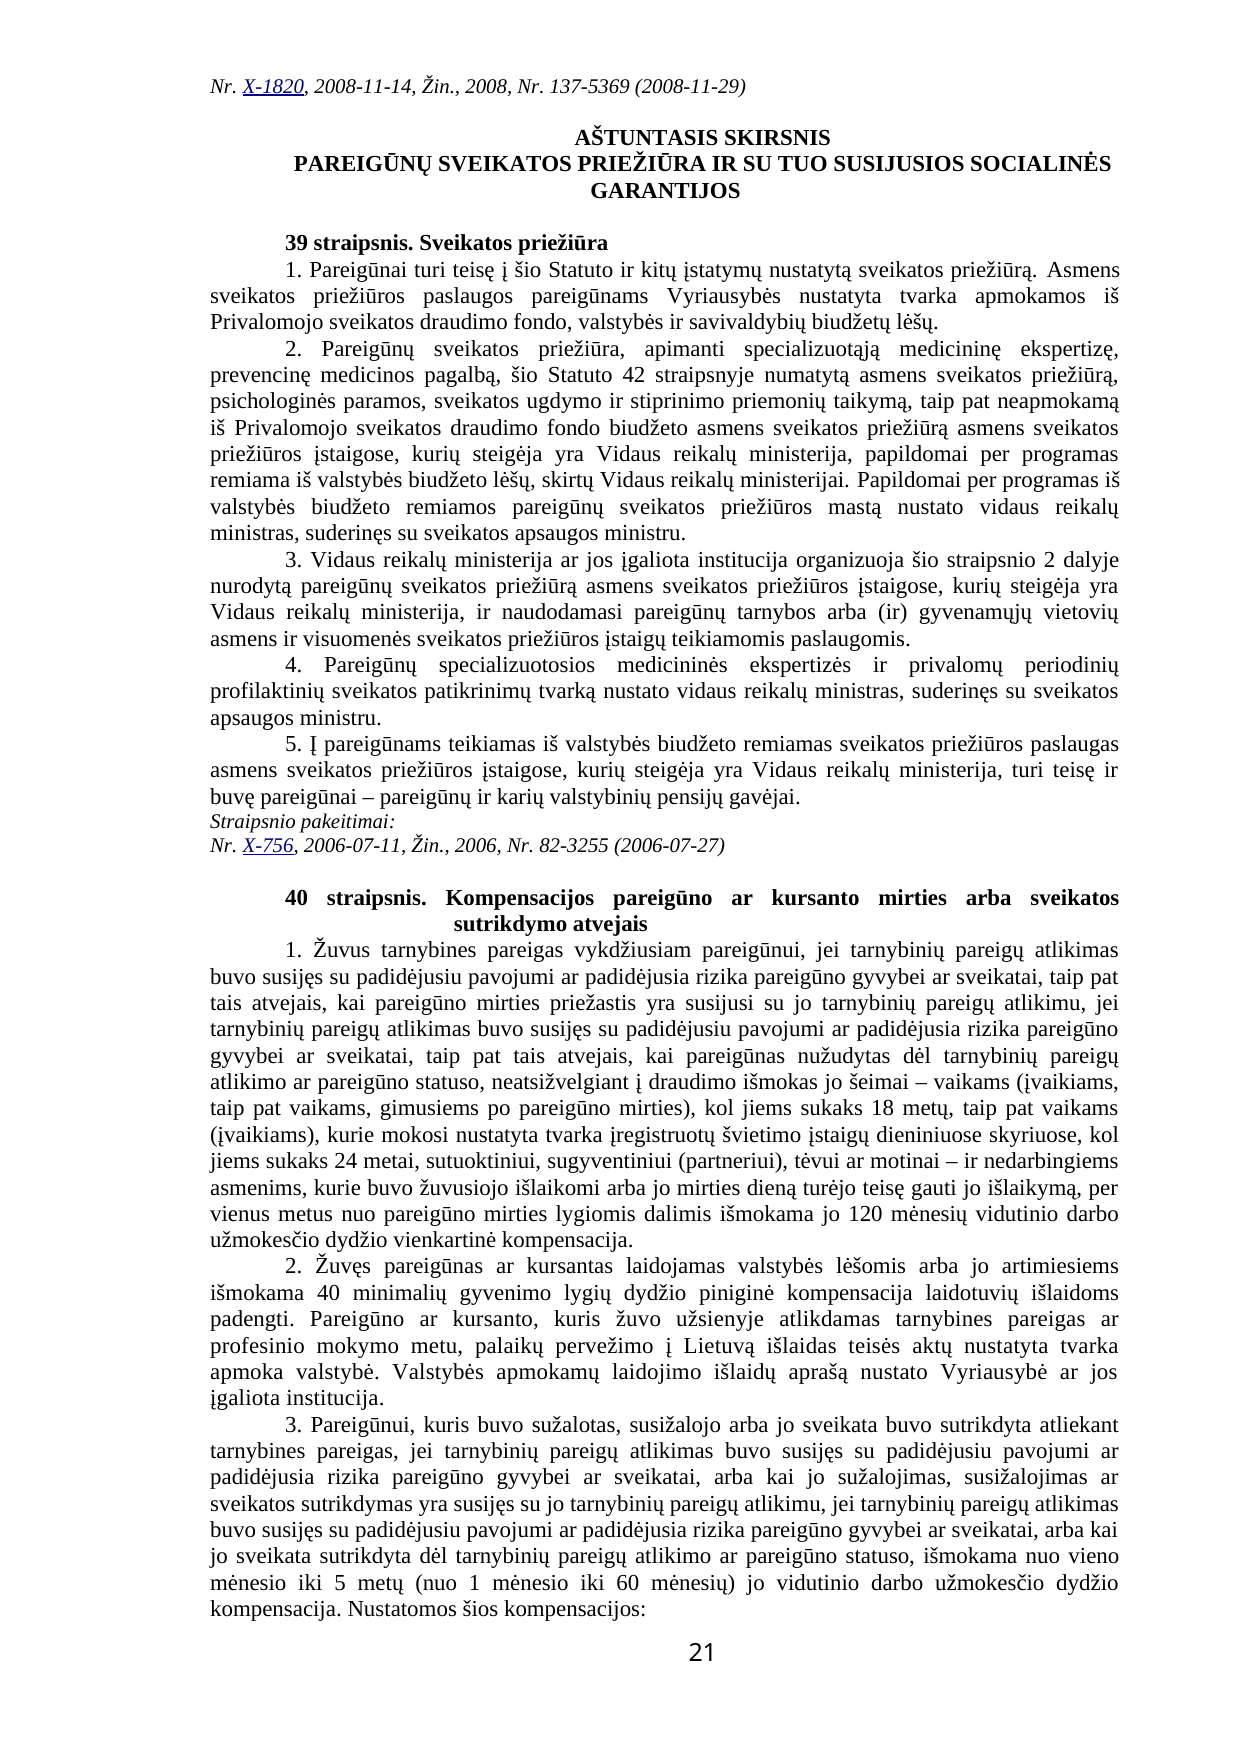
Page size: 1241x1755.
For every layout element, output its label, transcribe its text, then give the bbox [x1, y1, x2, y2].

text 40 straipsnis. Kompensacijos pareigūno ar kursanto mirties arba sveikatos sutrikdymo atvejais [285, 884, 1120, 936]
text PAREIGŪNŲ SVEIKATOS PRIEŽIŪRA IR SU TUO SUSIJUSIOS SOCIALINĖS GARANTIJOS [210, 150, 1120, 203]
text Nr. X-1820, 2008-11-14, Žin., 2008, Nr. 137-5369 (2008-11-29) [210, 73, 1120, 98]
text 2. Pareigūnų sveikatos priežiūra, apimanti specializuotąją medicininę ekspertizę, prevencinę medicinos pagalbą, šio Statuto 42 straipsnyje numatytą asmens sveikatos priežiūrą, psichologinės paramos, sveikatos ugdymo ir stiprinimo priemonių taikymą, taip pat neapmokamą iš Privalomojo sveikatos draudimo fondo biudžeto asmens sveikatos priežiūrą asmens sveikatos priežiūros įstaigose, kurių steigėja yra Vidaus reikalų ministerija, papildomai per programas remiama iš valstybės biudžeto lėšų, skirtų Vidaus reikalų ministerijai. Papildomai per programas iš valstybės biudžeto remiamos pareigūnų sveikatos priežiūros mastą nustato vidaus reikalų ministras, suderinęs su sveikatos apsaugos ministru. [210, 335, 1120, 546]
text 2. Žuvęs pareigūnas ar kursantas laidojamas valstybės lėšomis arba jo artimiesiems išmokama 40 minimalių gyvenimo lygių dydžio piniginė kompensacija laidotuvių išlaidoms padengti. Pareigūno ar kursanto, kuris žuvo užsienyje atlikdamas tarnybines pareigas ar profesinio mokymo metu, palaikų pervežimo į Lietuvą išlaidas teisės aktų nustatyta tvarka apmoka valstybė. Valstybės apmokamų laidojimo išlaidų aprašą nustato Vyriausybė ar jos įgaliota institucija. [210, 1253, 1120, 1411]
text 1. Žuvus tarnybines pareigas vykdžiusiam pareigūnui, jei tarnybinių pareigų atlikimas buvo susijęs su padidėjusiu pavojumi ar padidėjusia rizika pareigūno gyvybei ar sveikatai, taip pat tais atvejais, kai pareigūno mirties priežastis yra susijusi su jo tarnybinių pareigų atlikimu, jei tarnybinių pareigų atlikimas buvo susijęs su padidėjusiu pavojumi ar padidėjusia rizika pareigūno gyvybei ar sveikatai, taip pat tais atvejais, kai pareigūnas nužudytas dėl tarnybinių pareigų atlikimo ar pareigūno statuso, neatsižvelgiant į draudimo išmokas jo šeimai – vaikams (įvaikiams, taip pat vaikams, gimusiems po pareigūno mirties), kol jiems sukaks 18 metų, taip pat vaikams (įvaikiams), kurie mokosi nustatyta tvarka įregistruotų švietimo įstaigų dieniniuose skyriuose, kol jiems sukaks 24 metai, sutuoktiniui, sugyventiniui (partneriui), tėvui ar motinai – ir nedarbingiems asmenims, kurie buvo žuvusiojo išlaikomi arba jo mirties dieną turėjo teisę gauti jo išlaikymą, per vienus metus nuo pareigūno mirties lygiomis dalimis išmokama jo 120 mėnesių vidutinio darbo užmokesčio dydžio vienkartinė kompensacija. [210, 936, 1120, 1253]
text Nr. X-756, 2006-07-11, Žin., 2006, Nr. 82-3255 (2006-07-27) [210, 833, 1120, 857]
text 4. Pareigūnų specializuotosios medicininės ekspertizės ir privalomų periodinių profilaktinių sveikatos patikrinimų tvarką nustato vidaus reikalų ministras, suderinęs su sveikatos apsaugos ministru. [210, 651, 1120, 730]
text 39 straipsnis. Sveikatos priežiūra [210, 229, 1120, 256]
text AŠTUNTASIS SKIRSNIS [210, 124, 1120, 150]
text Straipsnio pakeitimai: [210, 809, 1120, 833]
text 3. Vidaus reikalų ministerija ar jos įgaliota institucija organizuoja šio straipsnio 2 dalyje nurodytą pareigūnų sveikatos priežiūrą asmens sveikatos priežiūros įstaigose, kurių steigėja yra Vidaus reikalų ministerija, ir naudodamasi pareigūnų tarnybos arba (ir) gyvenamųjų vietovių asmens ir visuomenės sveikatos priežiūros įstaigų teikiamomis paslaugomis. [210, 546, 1120, 651]
text 5. Į pareigūnams teikiamas iš valstybės biudžeto remiamas sveikatos priežiūros paslaugas asmens sveikatos priežiūros įstaigose, kurių steigėja yra Vidaus reikalų ministerija, turi teisę ir buvę pareigūnai – pareigūnų ir karių valstybinių pensijų gavėjai. [210, 730, 1120, 809]
text 3. Pareigūnui, kuris buvo sužalotas, susižalojo arba jo sveikata buvo sutrikdyta atliekant tarnybines pareigas, jei tarnybinių pareigų atlikimas buvo susijęs su padidėjusiu pavojumi ar padidėjusia rizika pareigūno gyvybei ar sveikatai, arba kai jo sužalojimas, susižalojimas ar sveikatos sutrikdymas yra susijęs su jo tarnybinių pareigų atlikimu, jei tarnybinių pareigų atlikimas buvo susijęs su padidėjusiu pavojumi ar padidėjusia rizika pareigūno gyvybei ar sveikatai, arba kai jo sveikata sutrikdyta dėl tarnybinių pareigų atlikimo ar pareigūno statuso, išmokama nuo vieno mėnesio iki 5 metų (nuo 1 mėnesio iki 60 mėnesių) jo vidutinio darbo užmokesčio dydžio kompensacija. Nustatomos šios kompensacijos: [210, 1411, 1120, 1622]
text 1. Pareigūnai turi teisę į šio Statuto ir kitų įstatymų nustatytą sveikatos priežiūrą. Asmens sveikatos priežiūros paslaugos pareigūnams Vyriausybės nustatyta tvarka apmokamos iš Privalomojo sveikatos draudimo fondo, valstybės ir savivaldybių biudžetų lėšų. [210, 256, 1120, 335]
